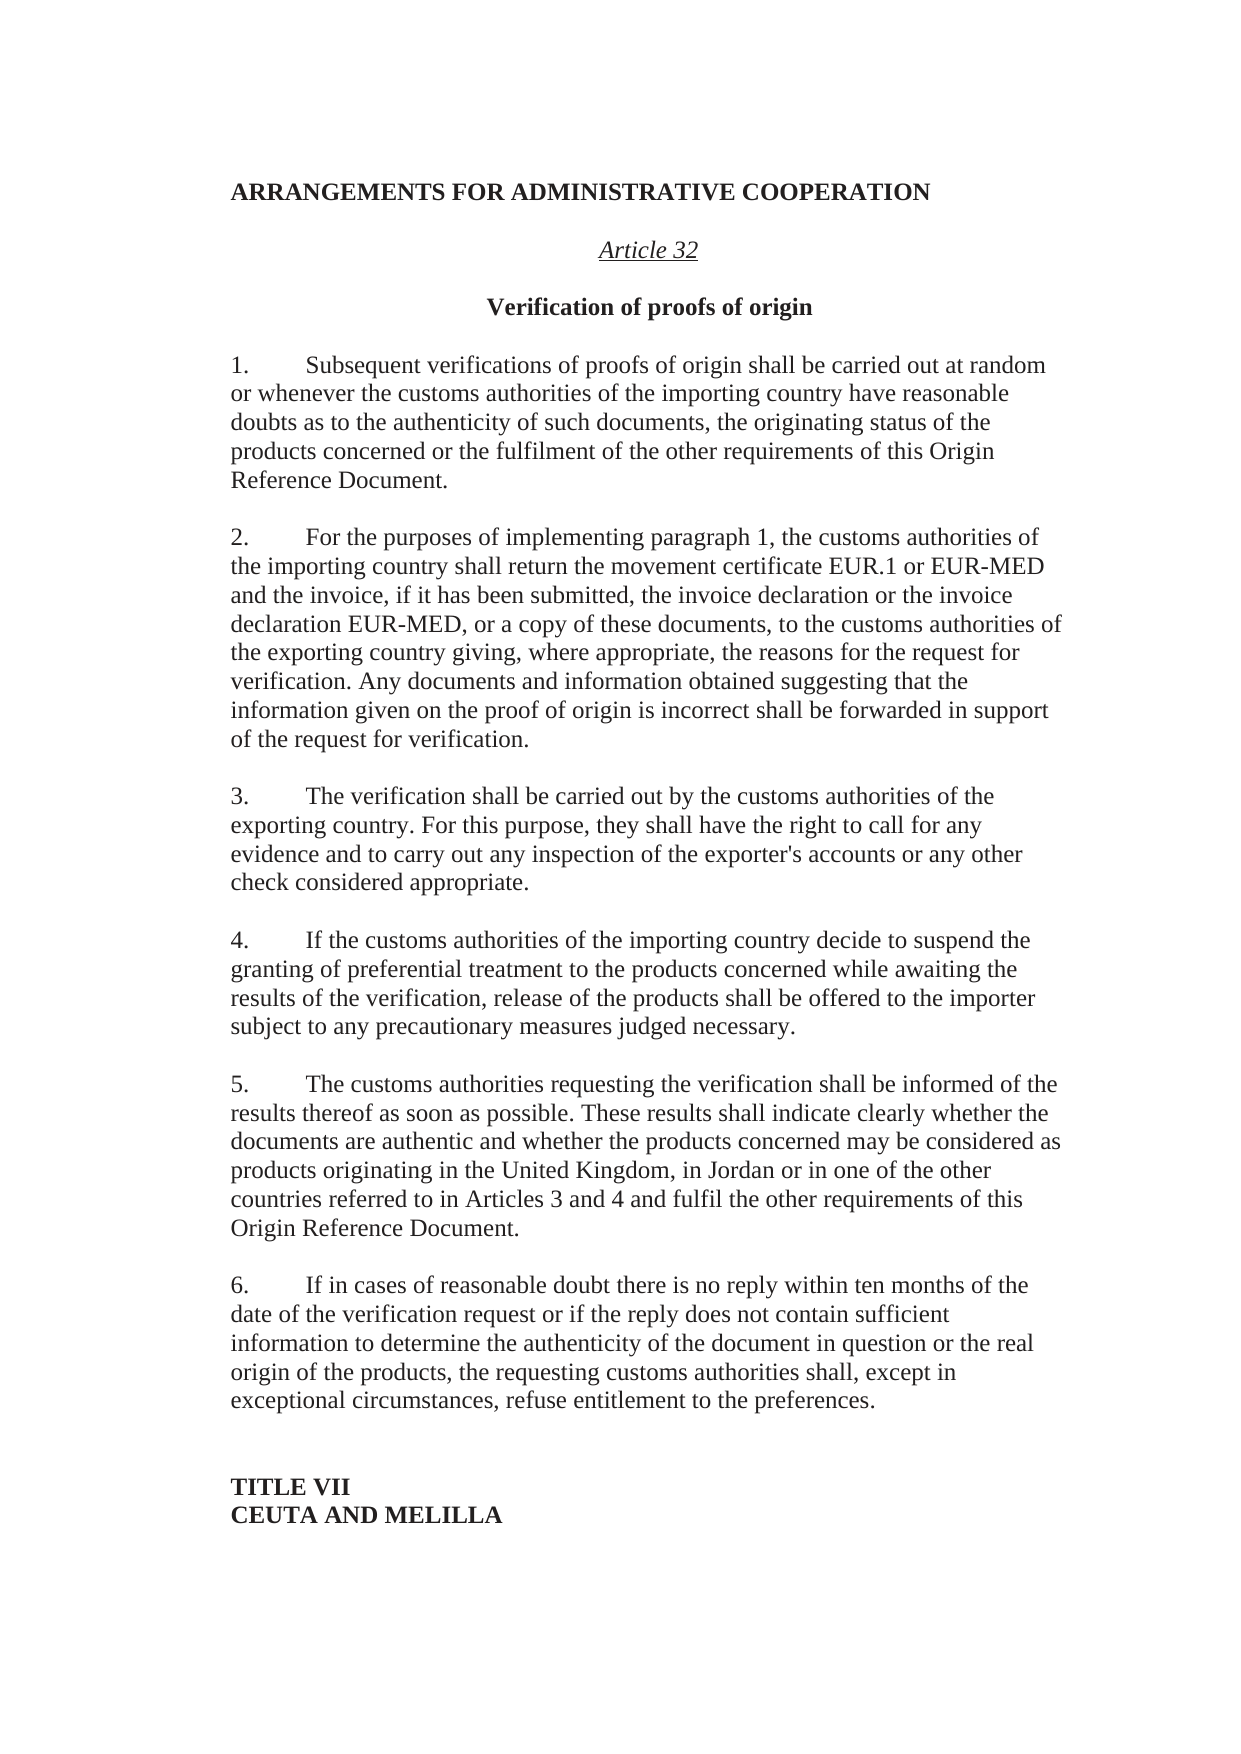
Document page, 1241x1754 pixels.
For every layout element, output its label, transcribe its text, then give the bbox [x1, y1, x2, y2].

text 2. For the purposes of implementing paragraph 1, the customs authorities of the importing country shall return the movement certificate EUR.1 or EUR-MED and the invoice, if it has been submitted, the invoice declaration or the invoice declaration EUR-MED, or a copy of these documents, to the customs authorities of the exporting country giving, where appropriate, the reasons for the request for verification. Any documents and information obtained suggesting that the information given on the proof of origin is incorrect shall be forwarded in support of the request for verification. [230, 522, 1069, 752]
text 4. If the customs authorities of the importing country decide to suspend the granting of preferential treatment to the products concerned while awaiting the results of the verification, release of the products shall be offered to the importer subject to any precautionary measures judged necessary. [230, 925, 1069, 1040]
text 5. The customs authorities requesting the verification shall be informed of the results thereof as soon as possible. These results shall indicate clearly whether the documents are authentic and whether the products concerned may be considered as products originating in the United Kingdom, in Jordan or in one of the other countries referred to in Articles 3 and 4 and fulfil the other requirements of this Origin Reference Document. [230, 1069, 1069, 1241]
text Verification of proofs of origin [230, 292, 1069, 321]
text 6. If in cases of reasonable doubt there is no reply within ten months of the date of the verification request or if the reply does not contain sufficient information to determine the authenticity of the document in question or the real origin of the products, the requesting customs authorities shall, except in exceptional circumstances, refuse entitlement to the preferences. [230, 1270, 1069, 1414]
text TITLE VII [230, 1472, 1069, 1500]
text ARRANGEMENTS FOR ADMINISTRATIVE COOPERATION [230, 177, 1069, 206]
text Article 32 [230, 235, 1069, 263]
text CEUTA AND MELILLA [230, 1500, 1069, 1529]
text 3. The verification shall be carried out by the customs authorities of the exporting country. For this purpose, they shall have the right to call for any evidence and to carry out any inspection of the exporter's accounts or any other check considered appropriate. [230, 781, 1069, 896]
text 1. Subsequent verifications of proofs of origin shall be carried out at random or whenever the customs authorities of the importing country have reasonable doubts as to the authenticity of such documents, the originating status of the products concerned or the fulfilment of the other requirements of this Origin Reference Document. [230, 350, 1069, 493]
